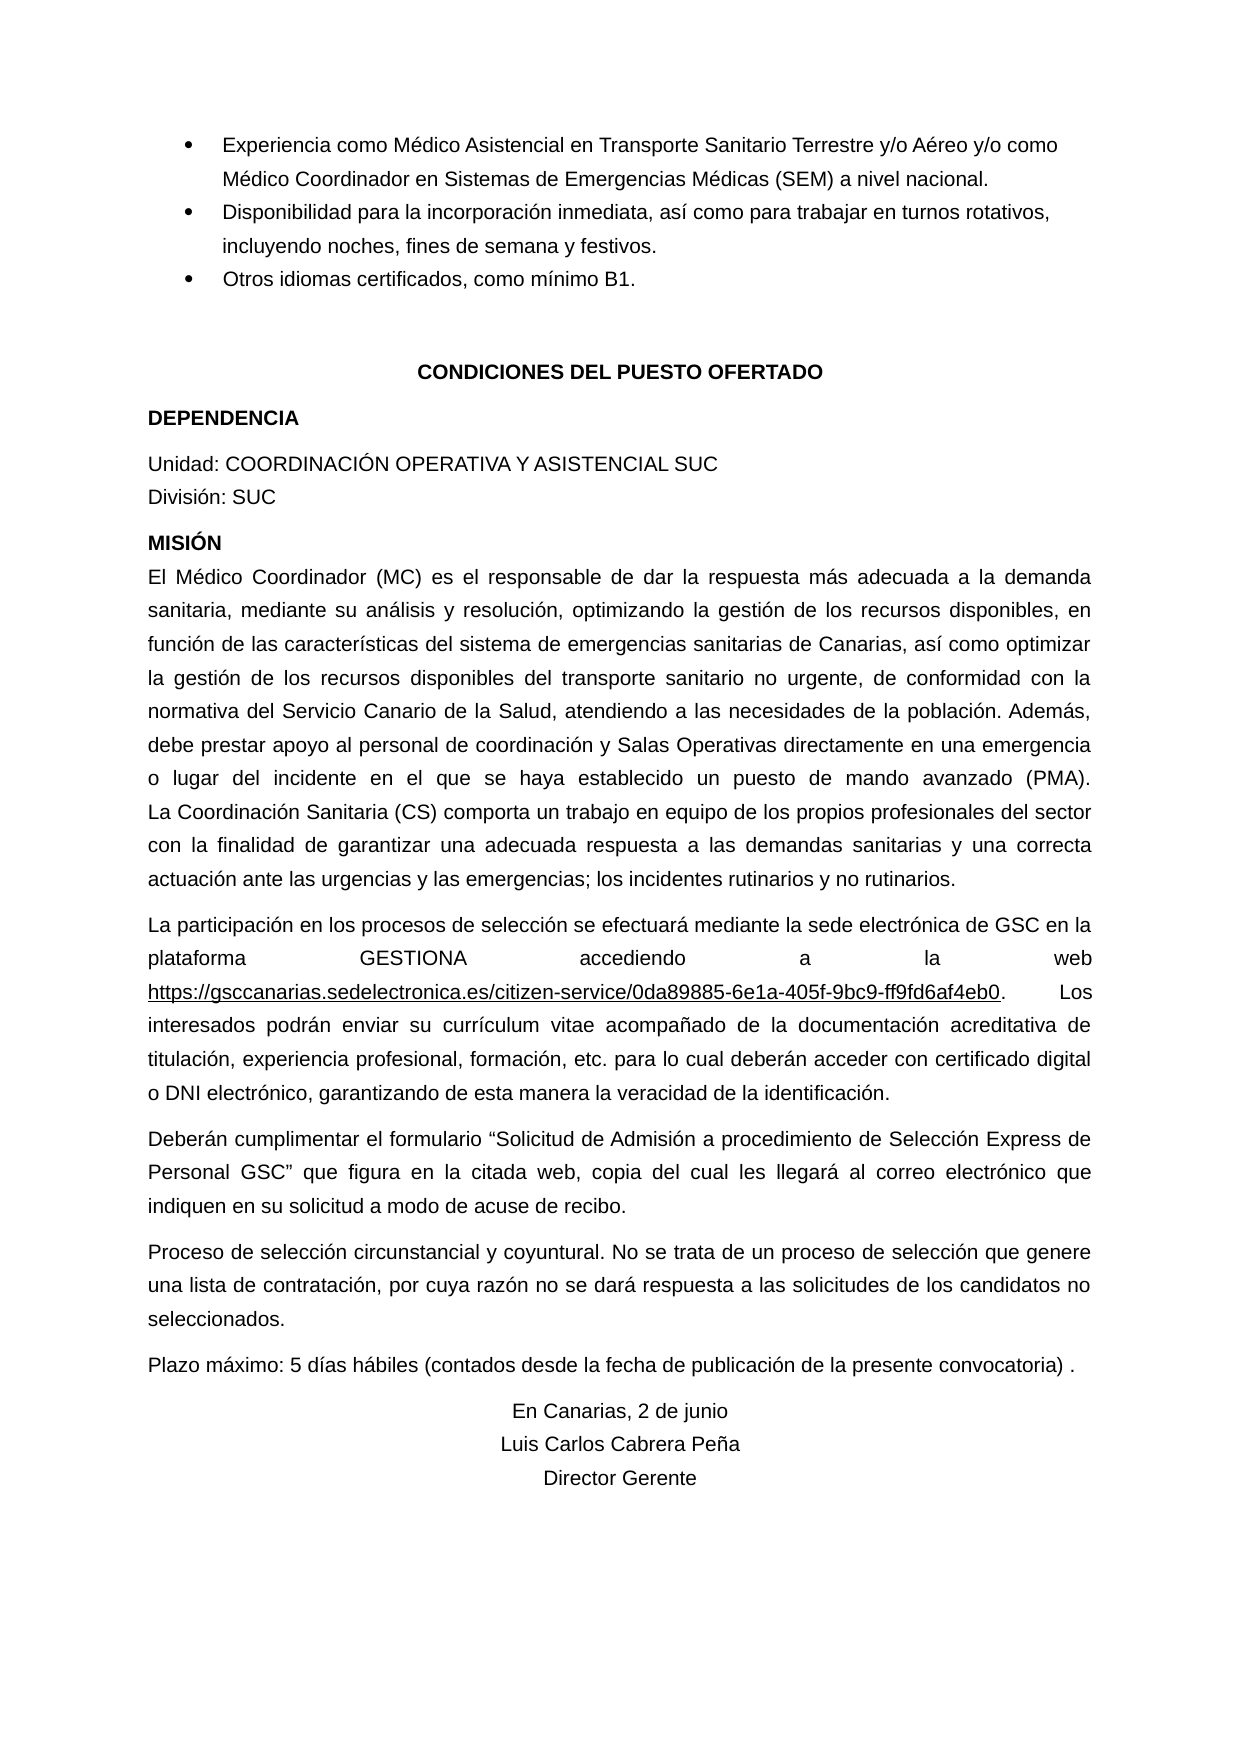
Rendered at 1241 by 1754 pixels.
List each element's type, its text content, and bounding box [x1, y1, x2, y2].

text MISIÓN El Médico Coordinador (MC) es el responsable de dar la respuesta más adecuada a la demanda sanitaria, mediante su análisis y resolución, optimizando la gestión de los recursos disponibles, en función de las características del sistema de emergencias sanitarias de Canarias, así como optimizar la gestión de los recursos disponibles del transporte sanitario no urgente, de conformidad con la normativa del Servicio Canario de la Salud, atendiendo a las necesidades de la población. Además, debe prestar apoyo al personal de coordinación y Salas Operativas directamente en una emergencia o lugar del incidente en el que se haya establecido un puesto de mando avanzado (PMA). La Coordinación Sanitaria (CS) comporta un trabajo en equipo de los propios profesionales del sector con la finalidad de garantizar una adecuada respuesta a las demandas sanitarias y una correcta actuación ante las urgencias y las emergencias; los incidentes rutinarios y no rutinarios. [148, 531, 1093, 891]
text La participación en los procesos de selección se efectuará mediante la sede electrónica de GSC en la plataforma GESTIONA accediendo a la web https://gsccanarias.sedelectronica.es/citizen-service/0da89885-6e1a-405f-9bc9-ff9fd6af4eb0. Los interesados podrán enviar su currículum vitae acompañado de la documentación acreditativa de titulación, experiencia profesional, formación, etc. para lo cual deberán acceder con certificado digital o DNI electrónico, garantizando de esta manera la veracidad de la identificación. [148, 913, 1093, 1104]
text CONDICIONES DEL PUESTO OFERTADO [148, 359, 1093, 383]
text ​ [148, 313, 1093, 337]
text Unidad: COORDINACIÓN OPERATIVA Y ASISTENCIAL SUC División: SUC [148, 452, 1093, 509]
text Deberán cumplimentar el formulario “Solicitud de Admisión a procedimiento de Selección Express de Personal GSC” que figura en la citada web, copia del cual les llegará al correo electrónico que indiquen en su solicitud a modo de acuse de recibo. [148, 1126, 1093, 1217]
text Plazo máximo: 5 días hábiles (contados desde la fecha de publicación de la presente convocatoria) . [148, 1353, 1093, 1377]
list Otros idiomas certificados, como mínimo B1. [185, 267, 1093, 291]
list Disponibilidad para la incorporación inmediata, así como para trabajar en turnos rotativos, incluyendo noches, fines de semana y festivos. [185, 200, 1093, 258]
text En Canarias, 2 de junio Luis Carlos Cabrera Peña Director Gerente [148, 1399, 1093, 1490]
text ​DEPENDENCIA [148, 406, 1093, 429]
list Experiencia como Médico Asistencial en Transporte Sanitario Terrestre y/o Aéreo y/o como Médico Coordinador en Sistemas de Emergencias Médicas (SEM) a nivel nacional. [185, 133, 1093, 191]
text Proceso de selección circunstancial y coyuntural. No se trata de un proceso de selección que genere una lista de contratación, por cuya razón no se dará respuesta a las solicitudes de los candidatos no seleccionados. [148, 1239, 1093, 1331]
